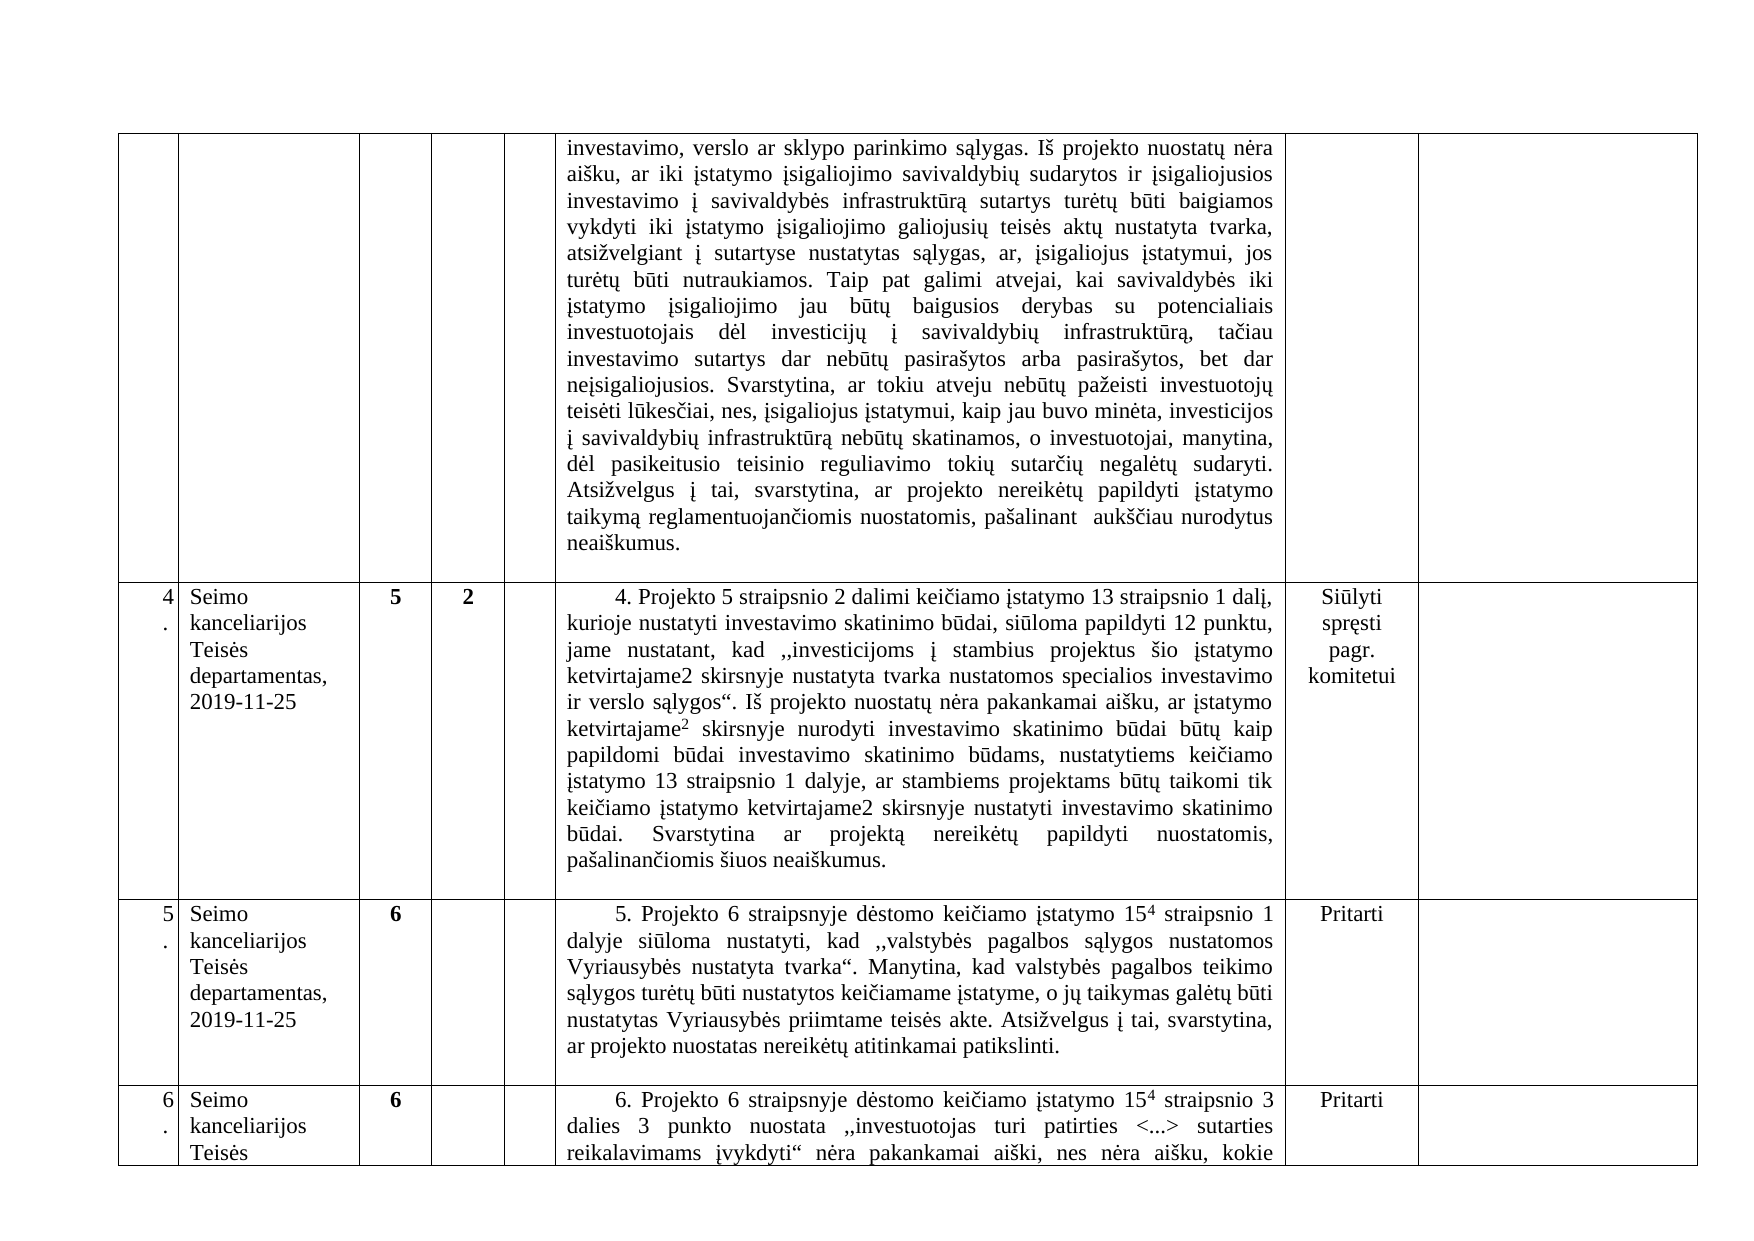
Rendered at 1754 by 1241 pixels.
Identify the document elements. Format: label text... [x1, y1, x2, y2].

table_cell [119, 1086, 178, 1165]
table_cell [360, 134, 431, 582]
table_cell [1419, 134, 1697, 582]
table_cell [119, 900, 178, 1085]
table_cell [1419, 583, 1697, 899]
table_cell 6. Projekto 6 straipsnyje dėstomo keičiamo įstatymo 154 straipsnio 3 dalies 3 punkto nuostata ,,investuotojas turi patirties <...> sutarties reikalavimams įvykdyti“ nėra pakankamai aiški, nes nėra aišku, kokie [556, 1086, 1285, 1165]
table_cell Pritarti [1286, 1086, 1418, 1165]
table_cell [119, 134, 178, 582]
table_cell Pritarti [1286, 900, 1418, 1085]
table_cell [432, 134, 504, 582]
table_cell 2 [432, 583, 504, 899]
table_cell 5 [360, 583, 431, 899]
table_cell [1286, 134, 1418, 582]
table_cell [505, 1086, 555, 1165]
table_cell Seimo kanceliarijos Teisės [179, 1086, 359, 1165]
table_cell Siūlyti spręsti pagr. komitetui [1286, 583, 1418, 899]
table_cell Seimo kanceliarijos Teisės departamentas, 2019-11-25 [179, 900, 359, 1085]
table_cell 6 [360, 900, 431, 1085]
table_cell [119, 583, 178, 899]
table_cell [432, 900, 504, 1085]
table_cell [1419, 1086, 1697, 1165]
table_cell [1419, 900, 1697, 1085]
table_cell [505, 900, 555, 1085]
table_cell 5. Projekto 6 straipsnyje dėstomo keičiamo įstatymo 154 straipsnio 1 dalyje siūloma nustatyti, kad ,,valstybės pagalbos sąlygos nustatomos Vyriausybės nustatyta tvarka“. Manytina, kad valstybės pagalbos teikimo sąlygos turėtų būti nustatytos keičiamame įstatyme, o jų taikymas galėtų būti nustatytas Vyriausybės priimtame teisės akte. Atsižvelgus į tai, svarstytina, ar projekto nuostatas nereikėtų atitinkamai patikslinti. [556, 900, 1285, 1085]
table_cell [432, 1086, 504, 1165]
table_cell 6 [360, 1086, 431, 1165]
table_cell Seimo kanceliarijos Teisės departamentas, 2019-11-25 [179, 583, 359, 899]
table_cell [505, 134, 555, 582]
table_cell investavimo, verslo ar sklypo parinkimo sąlygas. Iš projekto nuostatų nėra aišku, ar iki įstatymo įsigaliojimo savivaldybių sudarytos ir įsigaliojusios investavimo į savivaldybės infrastruktūrą sutartys turėtų būti baigiamos vykdyti iki įstatymo įsigaliojimo galiojusių teisės aktų nustatyta tvarka, atsižvelgiant į sutartyse nustatytas sąlygas, ar, įsigaliojus įstatymui, jos turėtų būti nutraukiamos. Taip pat galimi atvejai, kai savivaldybės iki įstatymo įsigaliojimo jau būtų baigusios derybas su potencialiais investuotojais dėl investicijų į savivaldybių infrastruktūrą, tačiau investavimo sutartys dar nebūtų pasirašytos arba pasirašytos, bet dar neįsigaliojusios. Svarstytina, ar tokiu atveju nebūtų pažeisti investuotojų teisėti lūkesčiai, nes, įsigaliojus įstatymui, kaip jau buvo minėta, investicijos į savivaldybių infrastruktūrą nebūtų skatinamos, o investuotojai, manytina, dėl pasikeitusio teisinio reguliavimo tokių sutarčių negalėtų sudaryti. Atsižvelgus į tai, svarstytina, ar projekto nereikėtų papildyti įstatymo taikymą reglamentuojančiomis nuostatomis, pašalinant aukščiau nurodytus neaiškumus. [556, 134, 1285, 582]
table_cell 4. Projekto 5 straipsnio 2 dalimi keičiamo įstatymo 13 straipsnio 1 dalį, kurioje nustatyti investavimo skatinimo būdai, siūloma papildyti 12 punktu, jame nustatant, kad ,,investicijoms į stambius projektus šio įstatymo ketvirtajame2 skirsnyje nustatyta tvarka nustatomos specialios investavimo ir verslo sąlygos“. Iš projekto nuostatų nėra pakankamai aišku, ar įstatymo ketvirtajame2 skirsnyje nurodyti investavimo skatinimo būdai būtų kaip papildomi būdai investavimo skatinimo būdams, nustatytiems keičiamo įstatymo 13 straipsnio 1 dalyje, ar stambiems projektams būtų taikomi tik keičiamo įstatymo ketvirtajame2 skirsnyje nustatyti investavimo skatinimo būdai. Svarstytina ar projektą nereikėtų papildyti nuostatomis, pašalinančiomis šiuos neaiškumus. [556, 583, 1285, 899]
table_cell [505, 583, 555, 899]
table_cell [179, 134, 359, 582]
